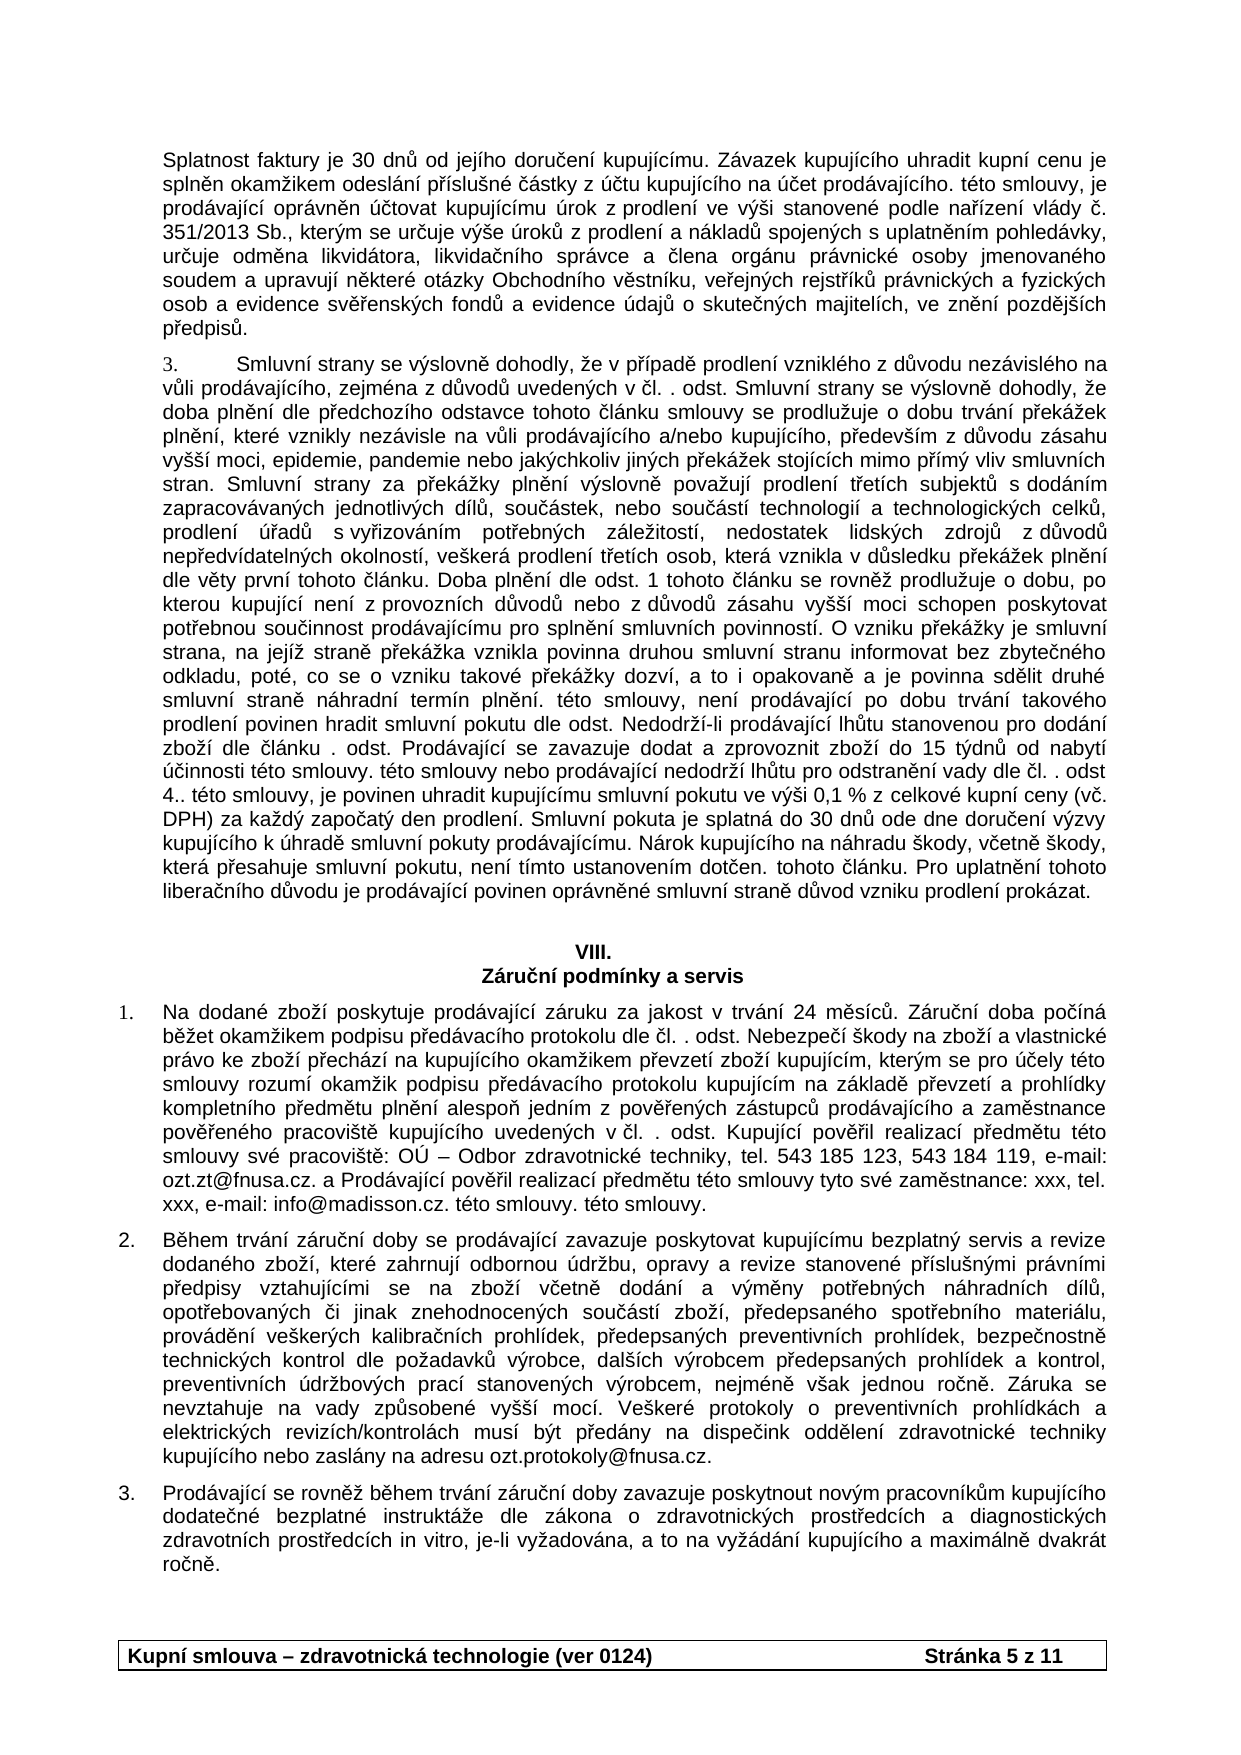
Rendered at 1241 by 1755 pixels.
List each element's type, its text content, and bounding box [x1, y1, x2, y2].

list Prodávající se rovněž během trvání záruční doby zavazuje poskytnout novým pracovníkům kupujícího dodatečné bezplatné instruktáže dle zákona o zdravotnických prostředcích a diagnostických zdravotních prostředcích in vitro, je-li vyžadována, a to na vyžádání kupujícího a maximálně dvakrát ročně. [118, 1480, 1107, 1576]
subtitle Záruční podmínky a servis [118, 963, 1107, 987]
list Během trvání záruční doby se prodávající zavazuje poskytovat kupujícímu bezplatný servis a revize dodaného zboží, které zahrnují odbornou údržbu, opravy a revize stanovené příslušnými právními předpisy vztahujícími se na zboží včetně dodání a výměny potřebných náhradních dílů, opotřebovaných či jinak znehodnocených součástí zboží, předepsaného spotřebního materiálu, provádění veškerých kalibračních prohlídek, předepsaných preventivních prohlídek, bezpečnostně technických kontrol dle požadavků výrobce, dalších výrobcem předepsaných prohlídek a kontrol, preventivních údržbových prací stanovených výrobcem, nejméně však jednou ročně. Záruka se nevztahuje na vady způsobené vyšší mocí. Veškeré protokoly o preventivních prohlídkách a elektrických revizích/kontrolách musí být předány na dispečink oddělení zdravotnické techniky kupujícího nebo zaslány na adresu ozt.protokoly@fnusa.cz. [118, 1228, 1107, 1468]
list Na dodané zboží poskytuje prodávající záruku za jakost v trvání 24 měsíců. Záruční doba počíná běžet okamžikem podpisu předávacího protokolu dle čl. V. odst. 5 této smlouvy. [118, 1000, 1107, 1216]
list Nedodrží-li kupující lhůtu splatnosti kupní ceny dle článku VI. odst. 3 této smlouvy, je prodávající oprávněn účtovat kupujícímu úrok z prodlení ve výši stanovené podle nařízení vlády č. 351/2013 Sb., kterým se určuje výše úroků z prodlení a nákladů spojených s uplatněním pohledávky, určuje odměna likvidátora, likvidačního správce a člena orgánu právnické osoby jmenovaného soudem a upravují některé otázky Obchodního věstníku, veřejných rejstříků právnických a fyzických osob a evidence svěřenských fondů a evidence údajů o skutečných majitelích, ve znění pozdějších předpisů. [162, 148, 1107, 339]
list Smluvní strany se výslovně dohodly, že v případě prodlení vzniklého z důvodu nezávislého na vůli prodávajícího, zejména z důvodů uvedených v čl. V. odst. 2 této smlouvy, není prodávající po dobu trvání takového prodlení povinen hradit smluvní pokutu dle odst. 1 tohoto článku. Pro uplatnění tohoto liberačního důvodu je prodávající povinen oprávněné smluvní straně důvod vzniku prodlení prokázat. [162, 352, 1107, 903]
